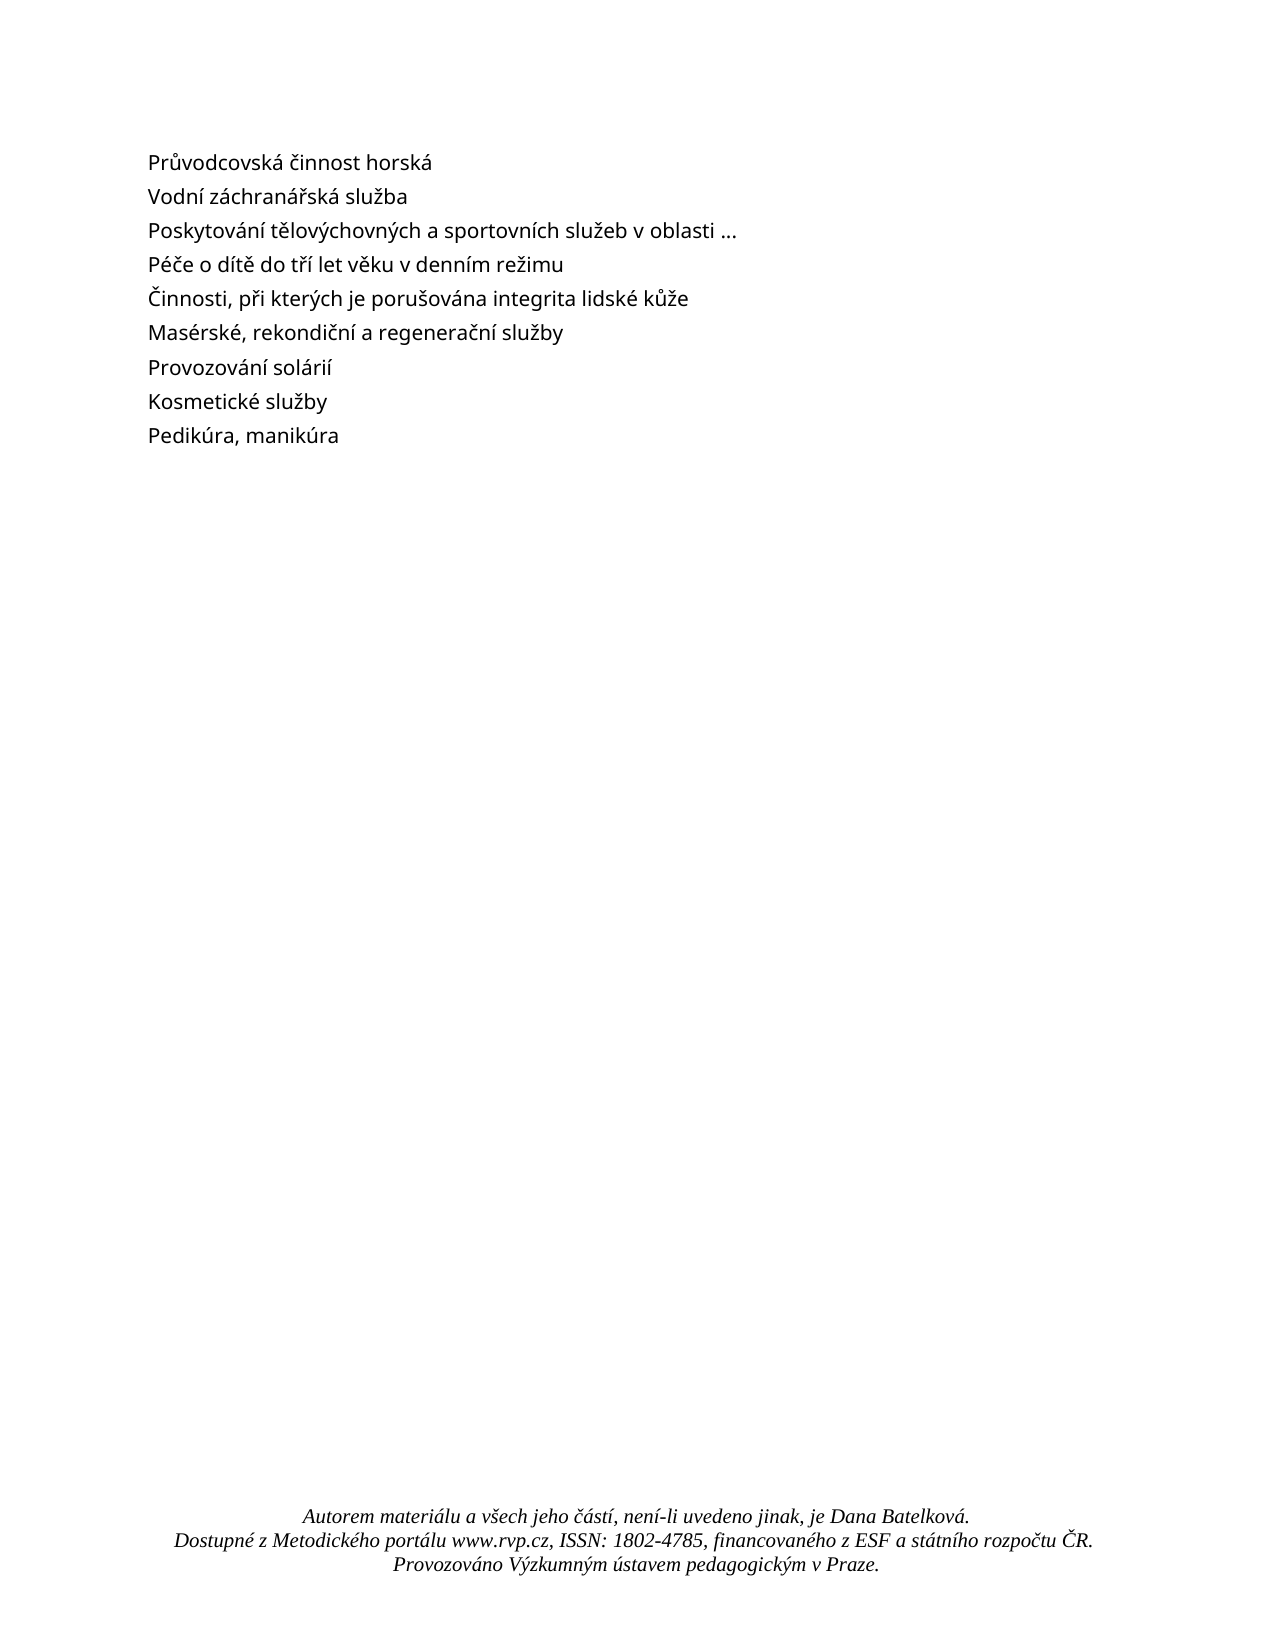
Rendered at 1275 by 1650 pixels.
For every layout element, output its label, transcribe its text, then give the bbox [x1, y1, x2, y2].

text Vodní záchranářská služba [148, 182, 1127, 210]
text Činnosti, při kterých je porušována integrita lidské kůže [148, 284, 1127, 313]
text Provozování solárií [148, 353, 1127, 381]
text Průvodcovská činnost horská [148, 148, 1127, 176]
text Péče o dítě do tří let věku v denním režimu [148, 250, 1127, 279]
text Masérské, rekondiční a regenerační služby [148, 318, 1127, 347]
text Pedikúra, manikúra [148, 421, 1127, 449]
text Poskytování tělovýchovných a sportovních služeb v oblasti ... [148, 216, 1127, 244]
text Kosmetické služby [148, 387, 1127, 415]
